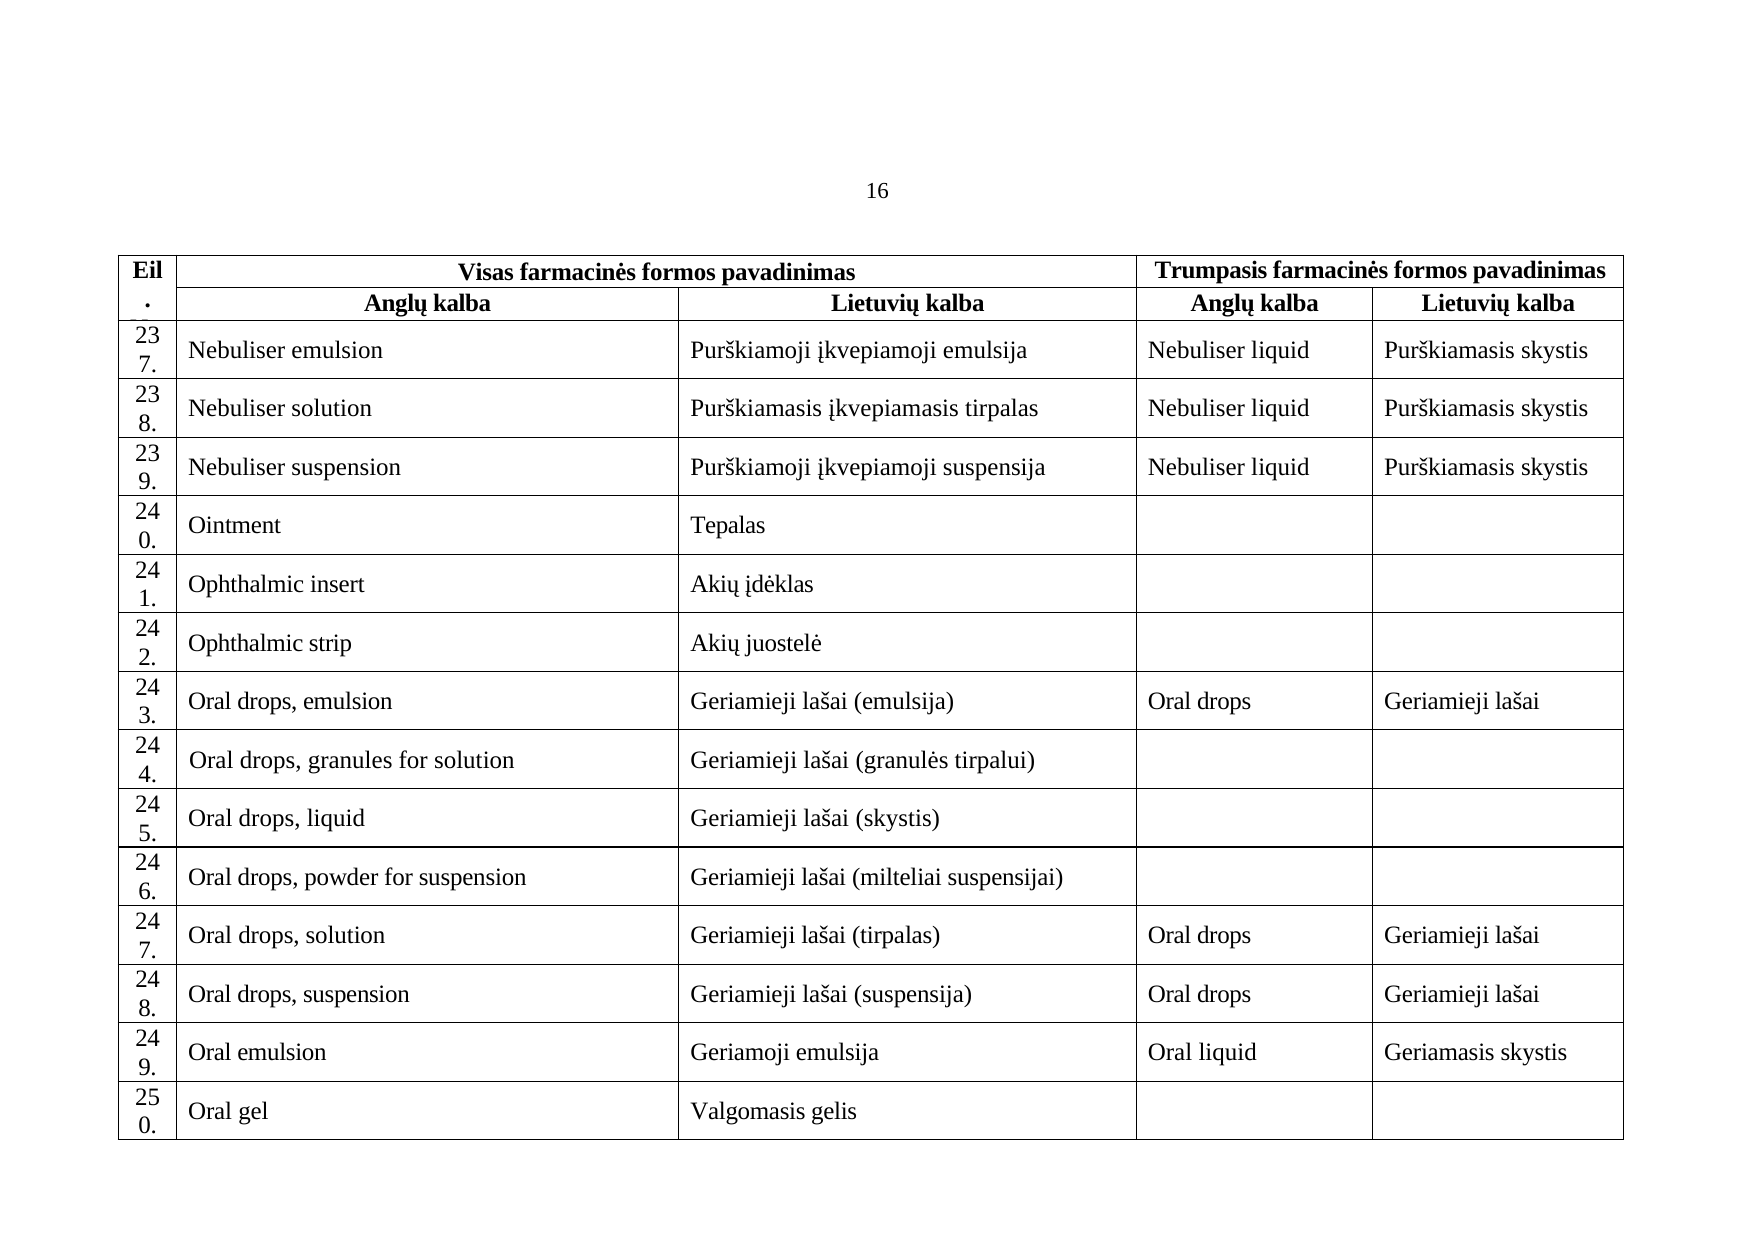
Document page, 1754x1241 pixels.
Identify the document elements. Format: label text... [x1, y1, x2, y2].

table_cell Oral drops, emulsion [177, 672, 678, 729]
table_cell 247. [119, 906, 176, 963]
table_cell Nebuliser liquid [1137, 438, 1372, 495]
table_cell [1137, 789, 1372, 846]
table_cell [1137, 496, 1372, 554]
table_cell [1137, 1082, 1372, 1139]
table_cell Geriamieji lašai [1373, 965, 1623, 1022]
table_cell 245. [119, 789, 176, 846]
table_cell 241. [119, 555, 176, 612]
table_cell 243. [119, 672, 176, 729]
table_cell Purškiamasis skystis [1373, 379, 1623, 437]
table_cell Oral emulsion [177, 1023, 678, 1081]
table_cell Geriamieji lašai [1373, 672, 1623, 729]
table_cell Oral drops [1137, 906, 1372, 963]
table_cell Oral drops, liquid [177, 789, 678, 846]
table_cell Tepalas [679, 496, 1136, 554]
table_header Trumpasis farmacinės formos pavadinimas [1137, 256, 1623, 287]
table_cell Lietuvių kalba [679, 288, 1136, 319]
table_cell Ophthalmic insert [177, 555, 678, 612]
table_cell Geriamieji lašai (skystis) [679, 789, 1136, 846]
table_cell Oral drops [1137, 672, 1372, 729]
table_cell Nebuliser suspension [177, 438, 678, 495]
table_cell Geriamieji lašai (tirpalas) [679, 906, 1136, 963]
table_cell 239. [119, 438, 176, 495]
table_cell Purškiamoji įkvepiamoji suspensija [679, 438, 1136, 495]
table_cell Geriamasis skystis [1373, 1023, 1623, 1081]
table_cell [1373, 789, 1623, 846]
table_cell Geriamieji lašai (milteliai suspensijai) [679, 848, 1136, 905]
table_cell Valgomasis gelis [679, 1082, 1136, 1139]
table_cell Nebuliser liquid [1137, 321, 1372, 378]
table_cell [1137, 613, 1372, 671]
table_cell [1373, 848, 1623, 905]
table_header Eil. Nr. [119, 256, 176, 319]
table_cell [1373, 496, 1623, 554]
table_cell 240. [119, 496, 176, 554]
table_cell 249. [119, 1023, 176, 1081]
table_cell 250. [119, 1082, 176, 1139]
table_cell Oral drops, solution [177, 906, 678, 963]
table_cell [1373, 730, 1623, 788]
table_cell Oral drops, granules for solution [177, 730, 678, 788]
table_cell Geriamieji lašai (granulės tirpalui) [679, 730, 1136, 788]
table_cell 237. [119, 321, 176, 378]
table_cell 242. [119, 613, 176, 671]
table_cell Oral gel [177, 1082, 678, 1139]
table_cell Oral drops [1137, 965, 1372, 1022]
table_cell Oral liquid [1137, 1023, 1372, 1081]
table_cell 248. [119, 965, 176, 1022]
table_cell Akių juostelė [679, 613, 1136, 671]
table_cell 244. [119, 730, 176, 788]
table_cell Geriamieji lašai [1373, 906, 1623, 963]
table_cell Oral drops, suspension [177, 965, 678, 1022]
table_cell Nebuliser emulsion [177, 321, 678, 378]
table_cell [1137, 848, 1372, 905]
table_cell Nebuliser liquid [1137, 379, 1372, 437]
table_cell Lietuvių kalba [1373, 288, 1623, 319]
table_cell Purškiamasis skystis [1373, 438, 1623, 495]
table_cell Ophthalmic strip [177, 613, 678, 671]
table_cell Ointment [177, 496, 678, 554]
table_cell [1373, 613, 1623, 671]
table_cell 238. [119, 379, 176, 437]
table_cell Geriamieji lašai (emulsija) [679, 672, 1136, 729]
table_cell 246. [119, 848, 176, 905]
table_cell Oral drops, powder for suspension [177, 848, 678, 905]
table_cell [1137, 555, 1372, 612]
table_cell [1373, 1082, 1623, 1139]
table_cell [1137, 730, 1372, 788]
table_cell Purškiamasis skystis [1373, 321, 1623, 378]
table_cell Anglų kalba [1137, 288, 1372, 319]
table_cell Geriamoji emulsija [679, 1023, 1136, 1081]
table_cell Purškiamoji įkvepiamoji emulsija [679, 321, 1136, 378]
table_cell Geriamieji lašai (suspensija) [679, 965, 1136, 1022]
table_cell Purškiamasis įkvepiamasis tirpalas [679, 379, 1136, 437]
table_header Visas farmacinės formos pavadinimas [177, 256, 1136, 287]
table_cell Nebuliser solution [177, 379, 678, 437]
table_cell [1373, 555, 1623, 612]
table_cell Anglų kalba [177, 288, 678, 319]
table_cell Akių įdėklas [679, 555, 1136, 612]
